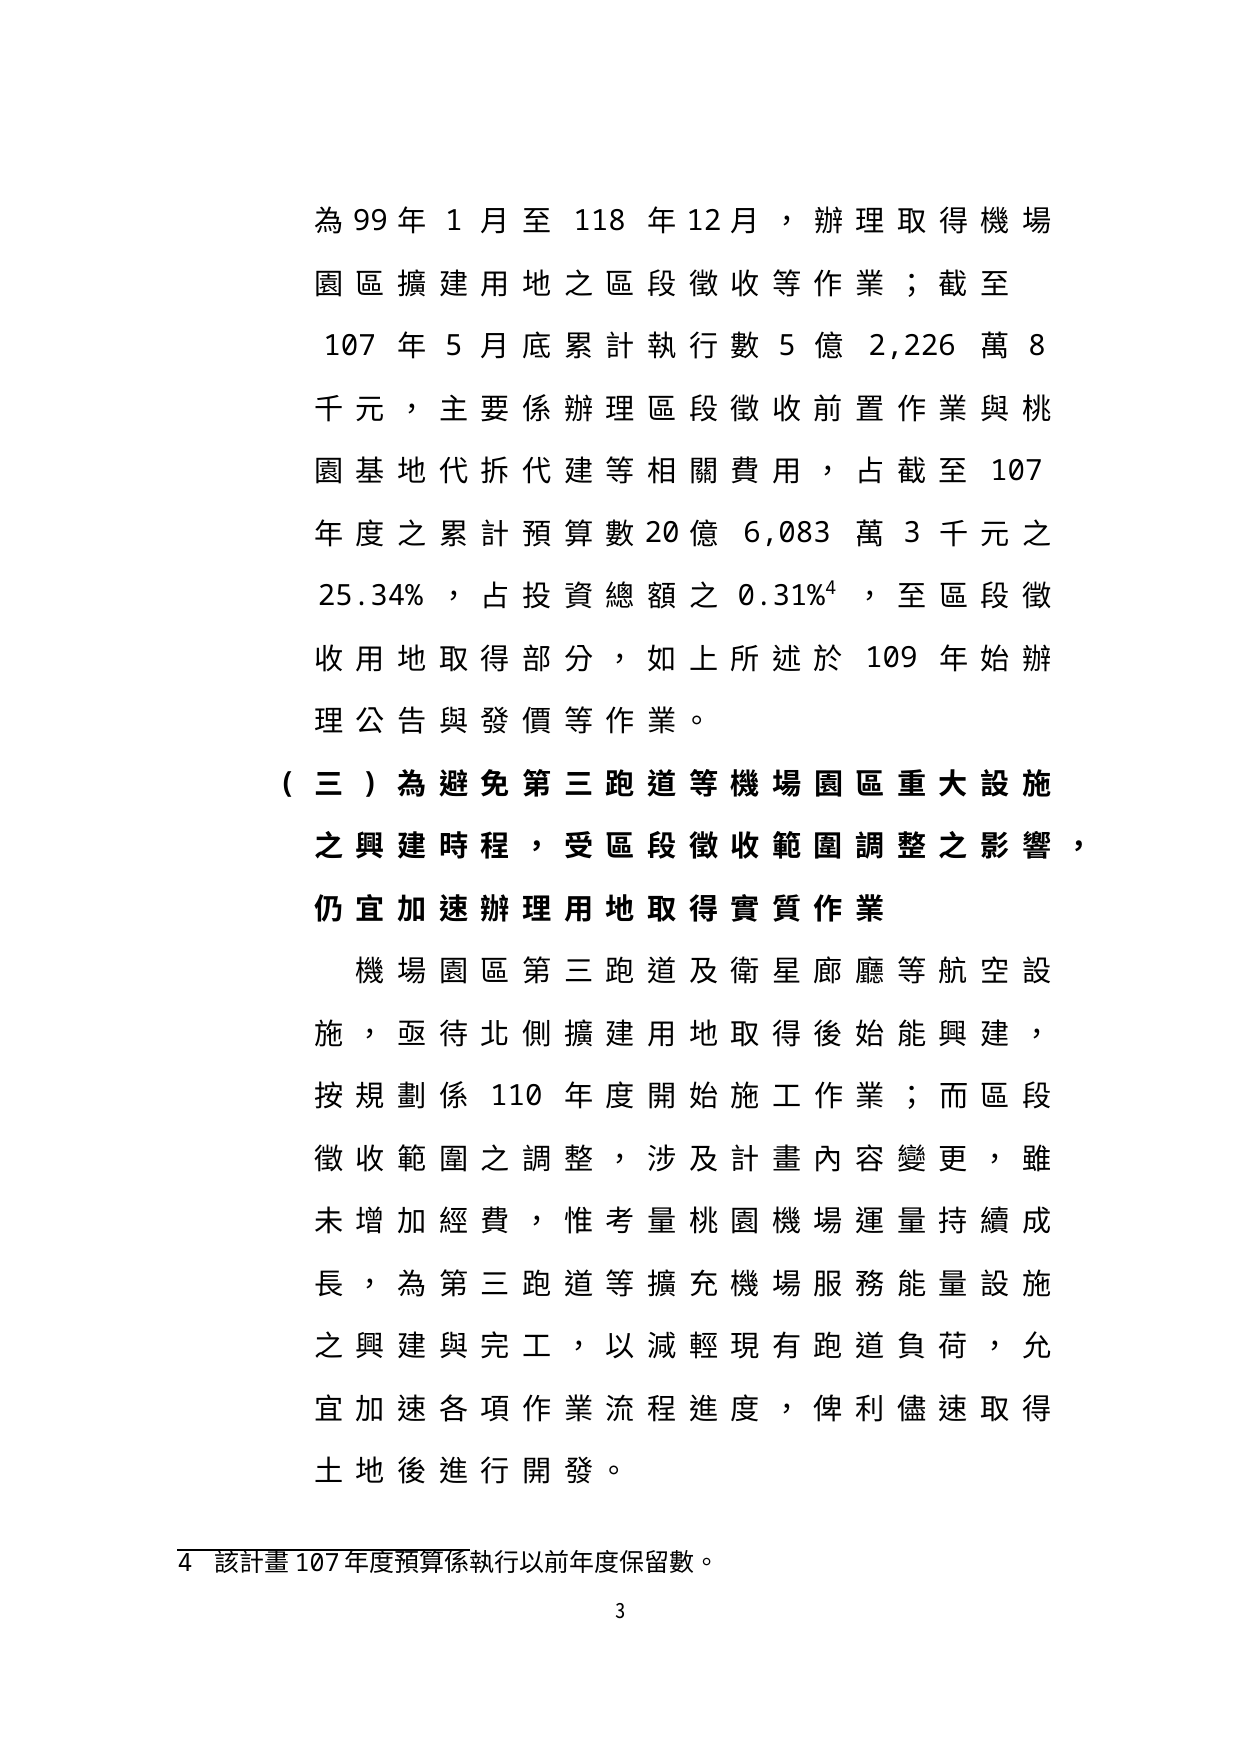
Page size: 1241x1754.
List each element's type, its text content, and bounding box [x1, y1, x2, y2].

text 為99年1月至118年12月，辦理取得機場園區擴建用地之區段徵收等作業；截至107年5月底累計執行數5億2,226萬8千元，主要係辦理區段徵收前置作業與桃園基地代拆代建等相關費用，占截至107年度之累計預算數20億6,083萬3千元之25.34%，占投資總額之0.31%，至區段徵收用地取得部分，如上所述於109年始辦理公告與發價等作業。 [271, 177, 1058, 740]
text 機場園區第三跑道及衛星廊廳等航空設施，亟待北側擴建用地取得後始能興建，按規劃係110年度開始施工作業；而區段徵收範圍之調整，涉及計畫內容變更，雖未增加經費，惟考量桃園機場運量持續成長，為第三跑道等擴充機場服務能量設施之興建與完工，以減輕現有跑道負荷，允宜加速各項作業流程進度，俾利儘速取得土地後進行開發。 [271, 927, 1058, 1490]
text (三)為避免第三跑道等機場園區重大設施之興建時程，受區段徵收範圍調整之影響，仍宜加速辦理用地取得實質作業 [242, 740, 1058, 927]
text 該計畫107年度預算係執行以前年度保留數。 [177, 1550, 1063, 1577]
